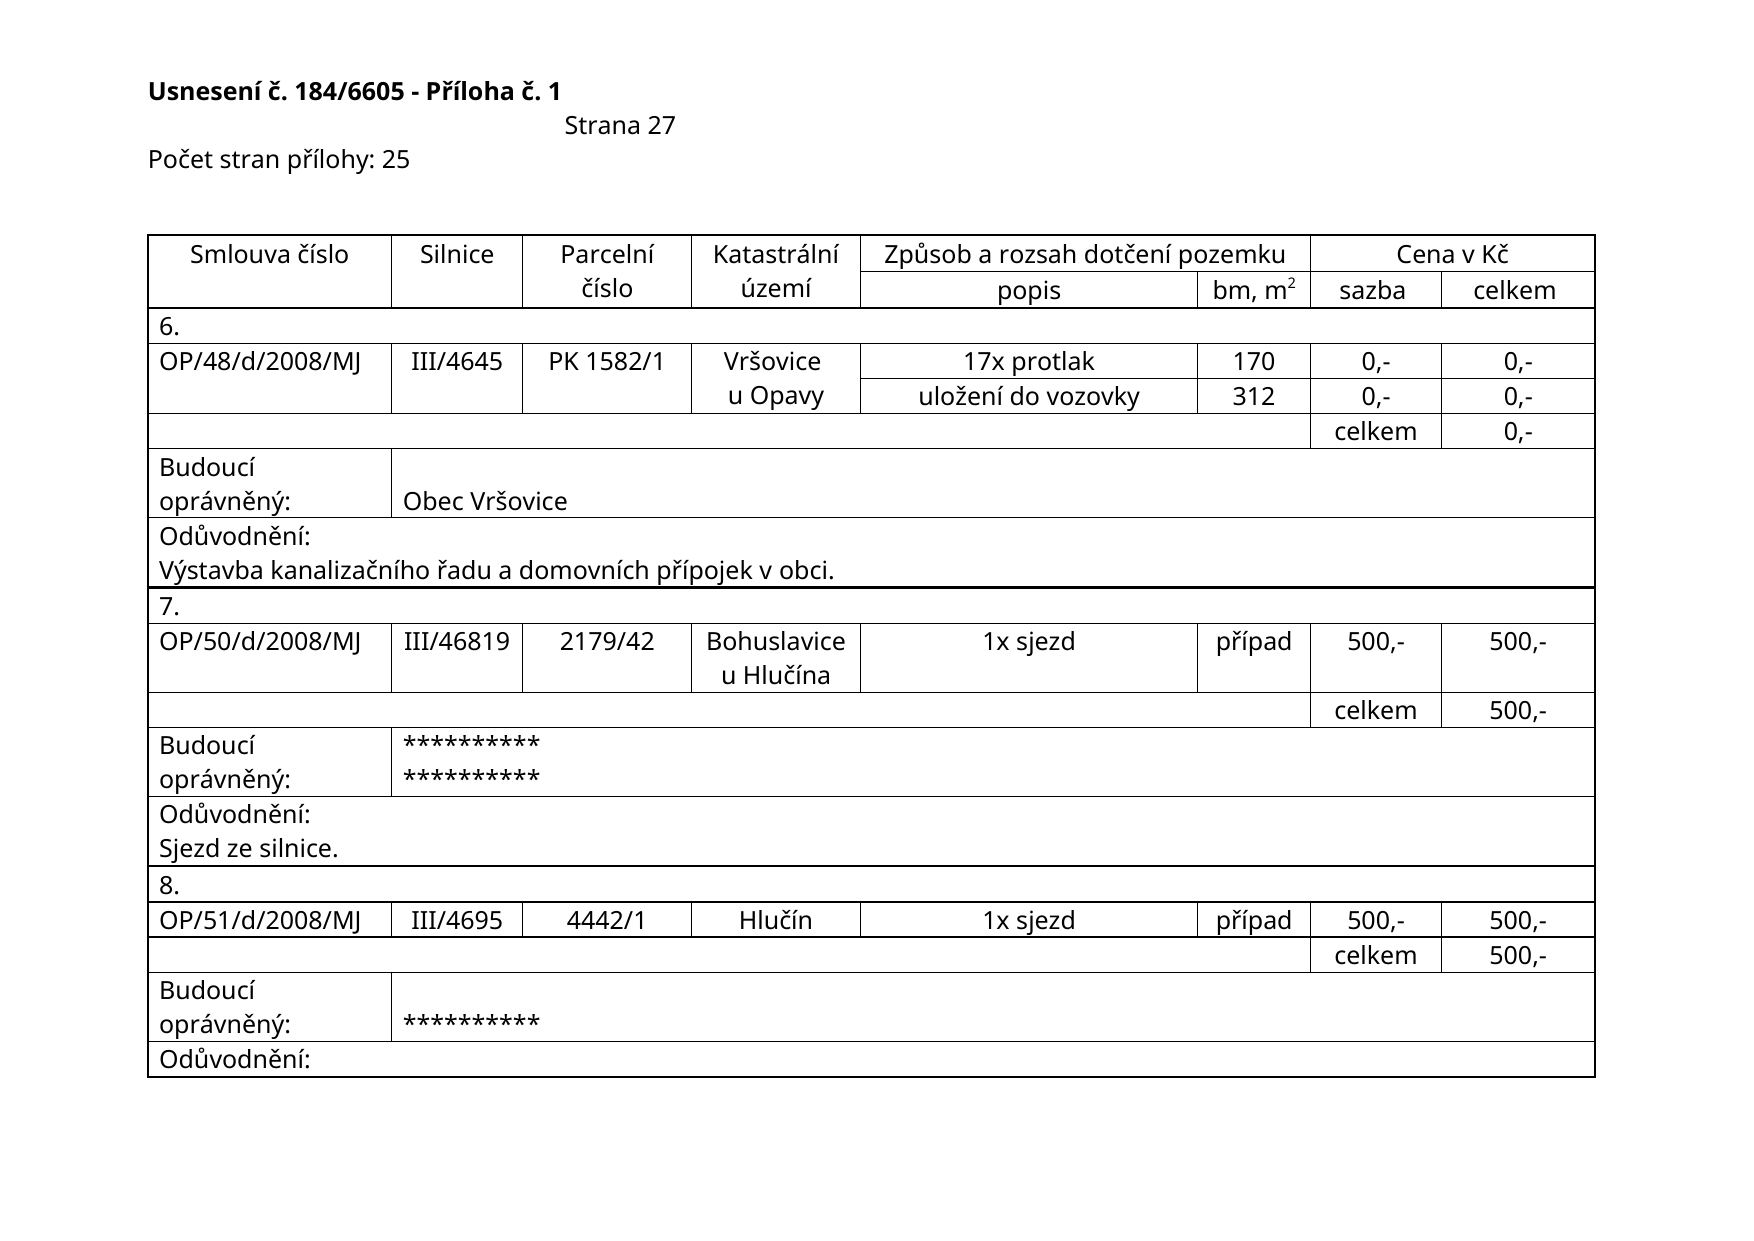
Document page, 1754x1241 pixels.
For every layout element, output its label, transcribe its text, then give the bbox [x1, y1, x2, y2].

table_cell Odůvodnění: Výstavba kanalizačního řadu a domovních přípojek v obci. [149, 518, 1594, 586]
table_cell 8. [149, 867, 1594, 901]
table_cell 6. [149, 309, 1594, 343]
table_cell ********** [392, 973, 1594, 1041]
table_header 0,- [1442, 344, 1594, 378]
table_cell celkem [1442, 272, 1594, 307]
table_cell 500,- [1442, 624, 1594, 692]
table_cell 1x sjezd [861, 624, 1197, 692]
table_cell ********** ********** [392, 728, 1594, 796]
table_cell [149, 938, 1310, 972]
table_header Cena v Kč [1311, 236, 1594, 271]
table_header Katastrální území [692, 236, 860, 307]
table_cell 7. [149, 589, 1594, 623]
table_cell 500,- [1442, 938, 1594, 972]
table_cell Bohuslavice u Hlučína [692, 624, 860, 692]
table_cell [149, 693, 1310, 727]
table_cell Hlučín [692, 903, 860, 936]
table_cell 0,- [1311, 379, 1441, 413]
table_cell PK 1582/1 [523, 344, 691, 413]
table_cell 500,- [1311, 903, 1441, 936]
table_header Silnice [392, 236, 522, 307]
table_header 0,- [1311, 344, 1441, 378]
table_cell 500,- [1442, 693, 1594, 727]
table_cell III/4695 [392, 903, 522, 936]
table_header Způsob a rozsah dotčení pozemku [861, 236, 1310, 271]
table_header Smlouva číslo [149, 236, 391, 307]
table_cell [149, 414, 1310, 448]
table_cell sazba [1311, 272, 1441, 307]
table_cell Budoucí oprávněný: [149, 973, 391, 1041]
table_cell 500,- [1442, 903, 1594, 936]
table_cell 0,- [1442, 414, 1594, 448]
table_cell případ [1198, 624, 1310, 692]
table_cell případ [1198, 903, 1310, 936]
table_cell Odůvodnění: [149, 1042, 1594, 1076]
table_cell Budoucí oprávněný: [149, 728, 391, 796]
table_cell 2179/42 [523, 624, 691, 692]
table_cell 4442/1 [523, 903, 691, 936]
table_cell 312 [1198, 379, 1310, 413]
table_cell OP/50/d/2008/MJ [149, 624, 391, 692]
table_cell bm, m2 [1198, 272, 1310, 307]
table_cell OP/48/d/2008/MJ [149, 344, 391, 413]
table_cell celkem [1311, 938, 1441, 972]
table_cell Obec Vršovice [392, 449, 1594, 517]
table_cell 500,- [1311, 624, 1441, 692]
table_cell celkem [1311, 414, 1441, 448]
table_cell 0,- [1442, 379, 1594, 413]
table_cell popis [861, 272, 1197, 307]
table_cell III/46819 [392, 624, 522, 692]
table_cell celkem [1311, 693, 1441, 727]
table_cell OP/51/d/2008/MJ [149, 903, 391, 936]
table_cell Odůvodnění: Sjezd ze silnice. [149, 797, 1594, 865]
table_cell III/4645 [392, 344, 522, 413]
table_header Parcelní číslo [523, 236, 691, 307]
table_cell Budoucí oprávněný: [149, 449, 391, 517]
table_cell Vršovice u Opavy [692, 344, 860, 413]
table_header 17x protlak [861, 344, 1197, 378]
table_cell 1x sjezd [861, 903, 1197, 936]
table_header 170 [1198, 344, 1310, 378]
table_cell uložení do vozovky [861, 379, 1197, 413]
